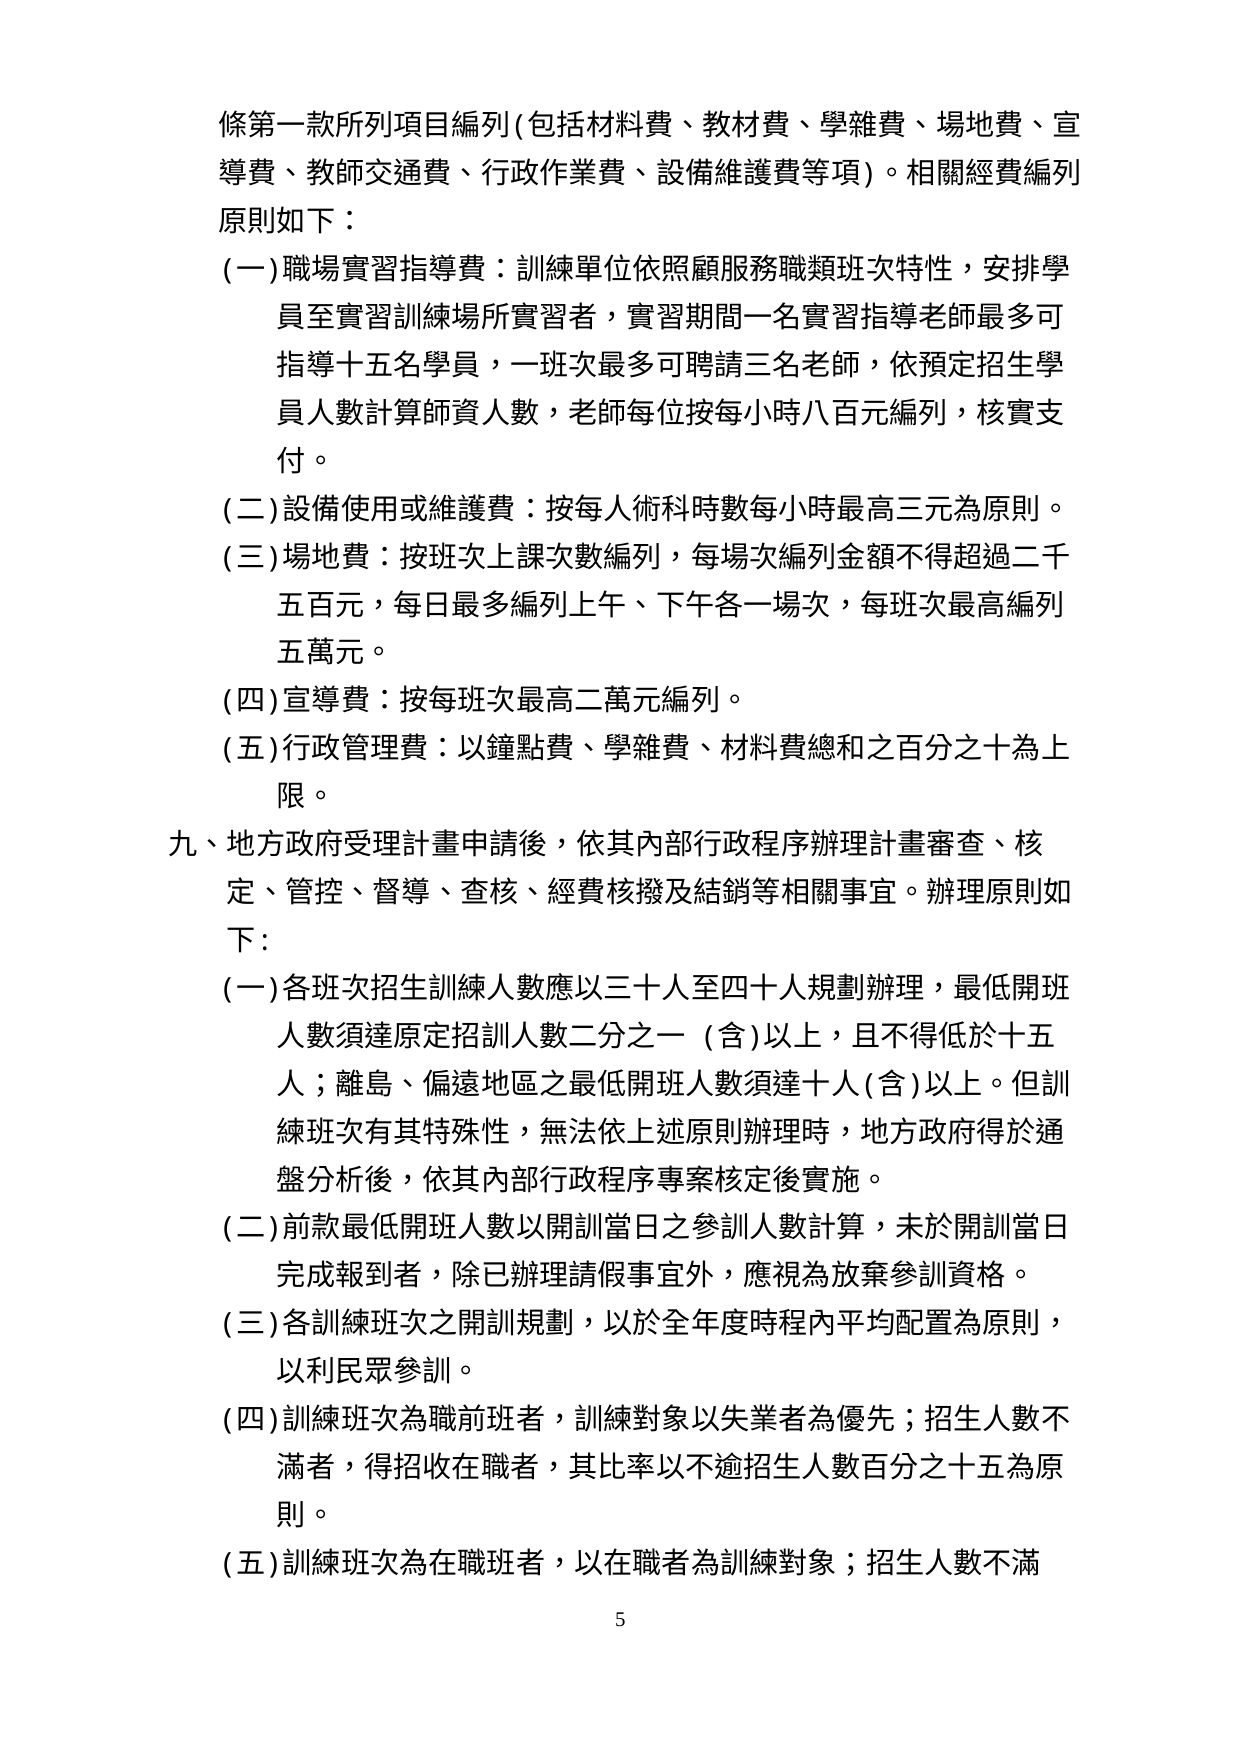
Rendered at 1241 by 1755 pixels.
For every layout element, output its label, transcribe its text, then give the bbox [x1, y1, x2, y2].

table_cell 條第一款所列項目編列(包括材料費、教材費、學雜費、場地費、宣導費、教師交通費、行政作業費、設備維護費等項)。相關經費編列原則如下： (一)職場實習指導費：訓練單位依照顧服務職類班次特性，安排學員至實習訓練場所實習者，實習期間一名實習指導老師最多可指導十五名學員，一班次最多可聘請三名老師，依預定招生學員人數計算師資人數，老師每位按每小時八百元編列，核實支付。 (二)設備使用或維護費：按每人術科時數每小時最高三元為原則。 (三)場地費：按班次上課次數編列，每場次編列金額不得超過二千五百元，每日最多編列上午、下午各一場次，每班次最高編列五萬元。 (四)宣導費：按每班次最高二萬元編列。 (五)行政管理費：以鐘點費、學雜費、材料費總和之百分之十為上限。 [165, 98, 1096, 816]
table_cell 九、地方政府受理計畫申請後，依其內部行政程序辦理計畫審查、核定、管控、督導、查核、經費核撥及結銷等相關事宜。辦理原則如下: (一)各班次招生訓練人數應以三十人至四十人規劃辦理，最低開班人數須達原定招訓人數二分之一 (含)以上，且不得低於十五人；離島、偏遠地區之最低開班人數須達十人(含)以上。但訓練班次有其特殊性，無法依上述原則辦理時，地方政府得於通盤分析後，依其內部行政程序專案核定後實施。 (二)前款最低開班人數以開訓當日之參訓人數計算，未於開訓當日完成報到者，除已辦理請假事宜外，應視為放棄參訓資格。 (三)各訓練班次之開訓規劃，以於全年度時程內平均配置為原則，以利民眾參訓。 (四)訓練班次為職前班者，訓練對象以失業者為優先；招生人數不滿者，得招收在職者，其比率以不逾招生人數百分之十五為原則。 (五)訓練班次為在職班者，以在職者為訓練對象；招生人數不滿 [165, 816, 1096, 1583]
